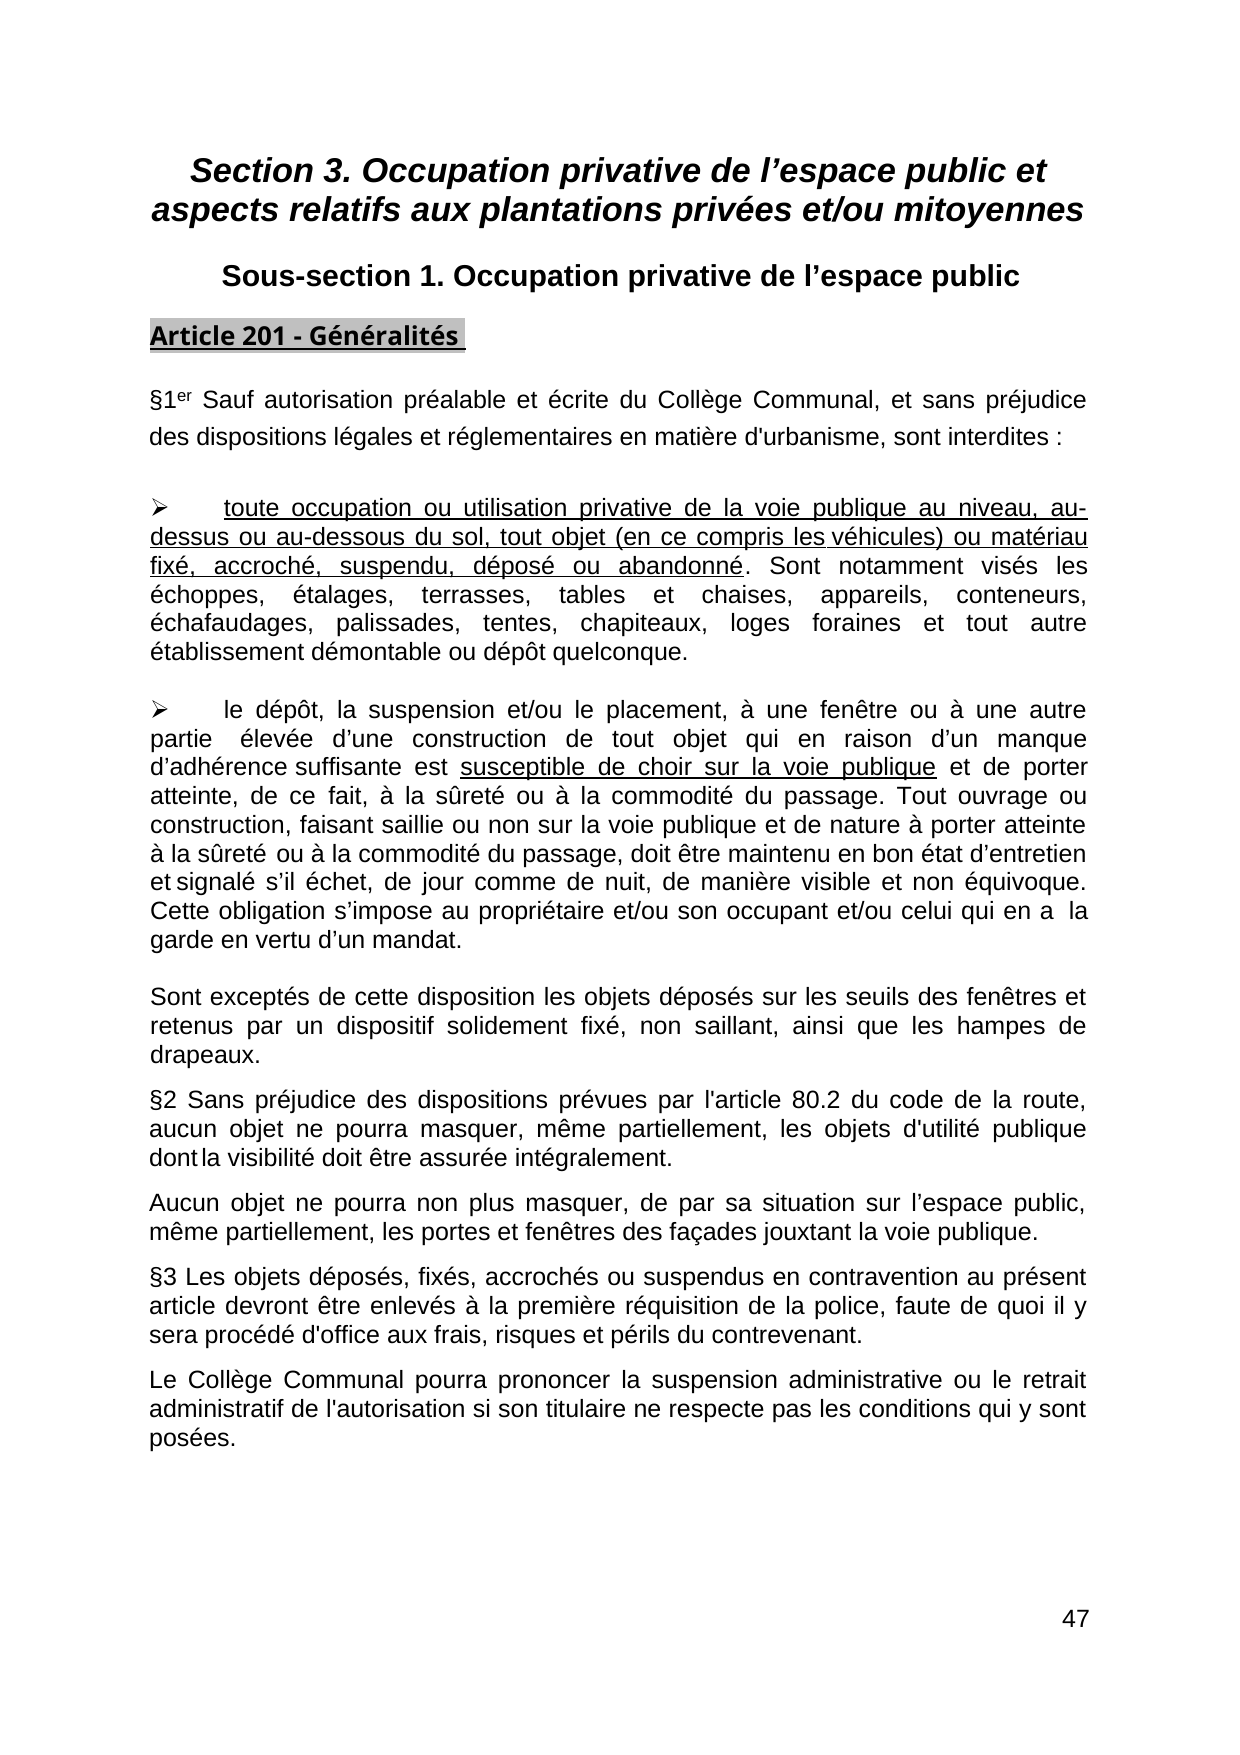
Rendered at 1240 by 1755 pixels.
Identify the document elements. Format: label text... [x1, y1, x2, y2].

list le dépôt, la suspension et/ou le placement, à une fenêtre ou à une autre partie élevée d’une construction de tout objet qui en raison d’un manque d’adhérence suffisante est susceptible de choir sur la voie publique et de porter atteinte, de ce fait, à la sûreté ou à la commodité du passage. Tout ouvrage ou construction, faisant saillie ou non sur la voie publique et de nature à porter atteinte à la sûreté ou à la commodité du passage, doit être maintenu en bon état d’entretien et signalé s’il échet, de jour comme de nuit, de manière visible et non équivoque. Cette obligation s’impose au propriétaire et/ou son occupant et/ou celui qui en a la garde en vertu d’un mandat. [150, 695, 1088, 953]
list toute occupation ou utilisation privative de la voie publique au niveau, au-dessus ou au-dessous du sol, tout objet (en ce compris les véhicules) ou matériau fixé, accroché, suspendu, déposé ou abandonné. Sont notamment visés les échoppes, étalages, terrasses, tables et chaises, appareils, conteneurs, échafaudages, palissades, tentes, chapiteaux, loges foraines et tout autre établissement démontable ou dépôt quelconque. [150, 493, 1088, 666]
subtitle Article 201 - Généralités [149, 318, 1089, 353]
text §1er Sauf autorisation préalable et écrite du Collège Communal, et sans préjudice des dispositions légales et réglementaires en matière d'urbanisme, sont interdites : [149, 386, 1088, 450]
subtitle Section 3. Occupation privative de l’espace public et aspects relatifs aux plantations privées et/ou mitoyennes [150, 150, 1089, 229]
text Sont exceptés de cette disposition les objets déposés sur les seuils des fenêtres et retenus par un dispositif solidement fixé, non saillant, ainsi que les hampes de drapeaux. [150, 982, 1088, 1068]
text §3 Les objets déposés, fixés, accrochés ou suspendus en contravention au présent article devront être enlevés à la première réquisition de la police, faute de quoi il y sera procédé d'office aux frais, risques et périls du contrevenant. [149, 1262, 1088, 1348]
text §2 Sans préjudice des dispositions prévues par l'article 80.2 du code de la route, aucun objet ne pourra masquer, même partiellement, les objets d'utilité publique dont la visibilité doit être assurée intégralement. [149, 1085, 1088, 1171]
text Le Collège Communal pourra prononcer la suspension administrative ou le retrait administratif de l'autorisation si son titulaire ne respecte pas les conditions qui y sont posées. [149, 1365, 1088, 1451]
text Aucun objet ne pourra non plus masquer, de par sa situation sur l’espace public, même partiellement, les portes et fenêtres des façades jouxtant la voie publique. [149, 1188, 1088, 1246]
subtitle Sous-section 1. Occupation privative de l’espace public [152, 258, 1089, 293]
